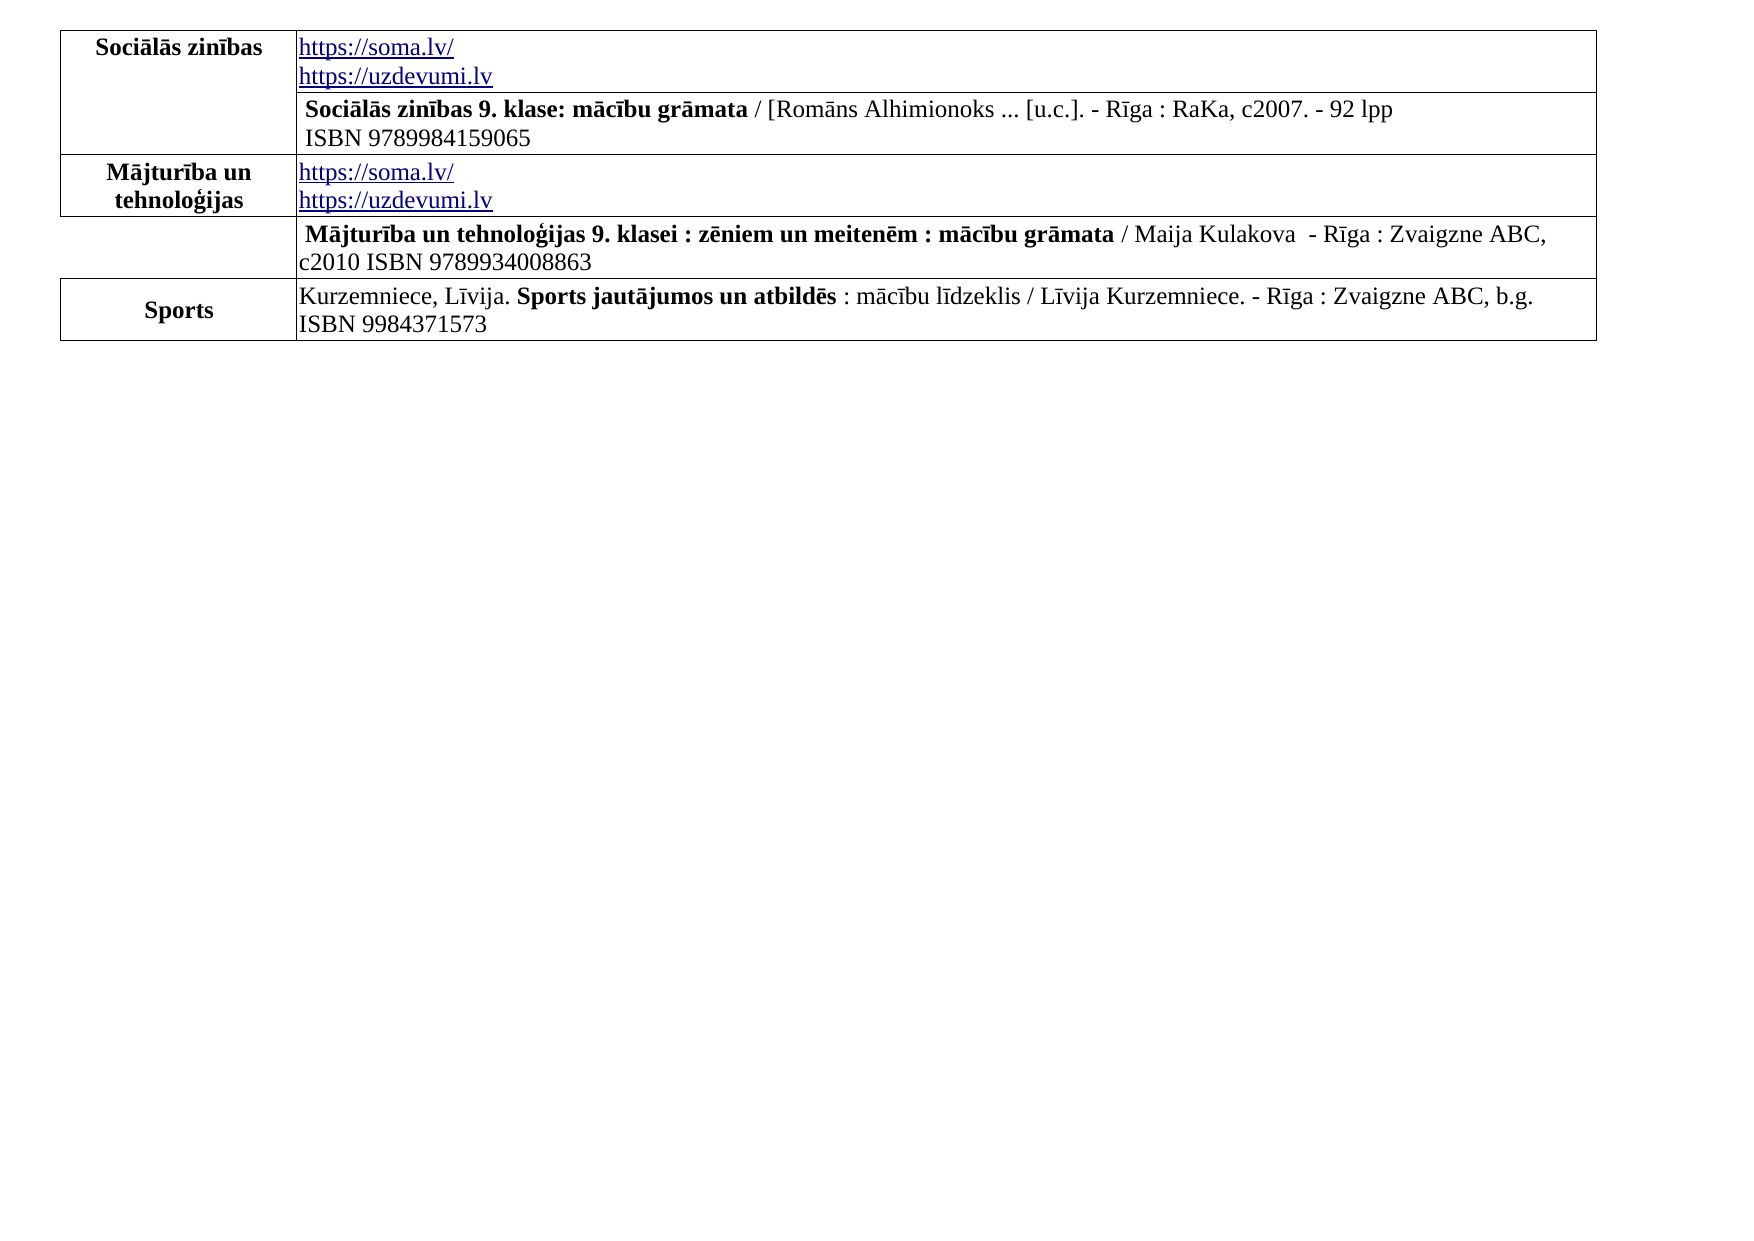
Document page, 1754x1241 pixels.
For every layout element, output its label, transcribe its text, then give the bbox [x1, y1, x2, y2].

table_cell Mājturība un tehnoloģijas 9. klasei : zēniem un meitenēm : mācību grāmata / Maija Kulakova - Rīga : Zvaigzne ABC, c2010 ISBN 9789934008863 [297, 217, 1596, 278]
table_cell https://soma.lv/ https://uzdevumi.lv [297, 31, 1596, 92]
table_cell Kurzemniece, Līvija. Sports jautājumos un atbildēs : mācību līdzeklis / Līvija Kurzemniece. - Rīga : Zvaigzne ABC, b.g. ISBN 9984371573 [297, 279, 1596, 340]
table_cell Sports [61, 279, 296, 340]
table_cell Sociālās zinības 9. klase: mācību grāmata / [Romāns Alhimionoks ... [u.c.]. - Rīga : RaKa, c2007. - 92 lpp ISBN 9789984159065 [297, 93, 1596, 154]
table_cell Sociālās zinības [61, 31, 296, 154]
table_cell https://soma.lv/ https://uzdevumi.lv [297, 155, 1596, 216]
table_cell Mājturība un tehnoloģijas [61, 155, 296, 216]
